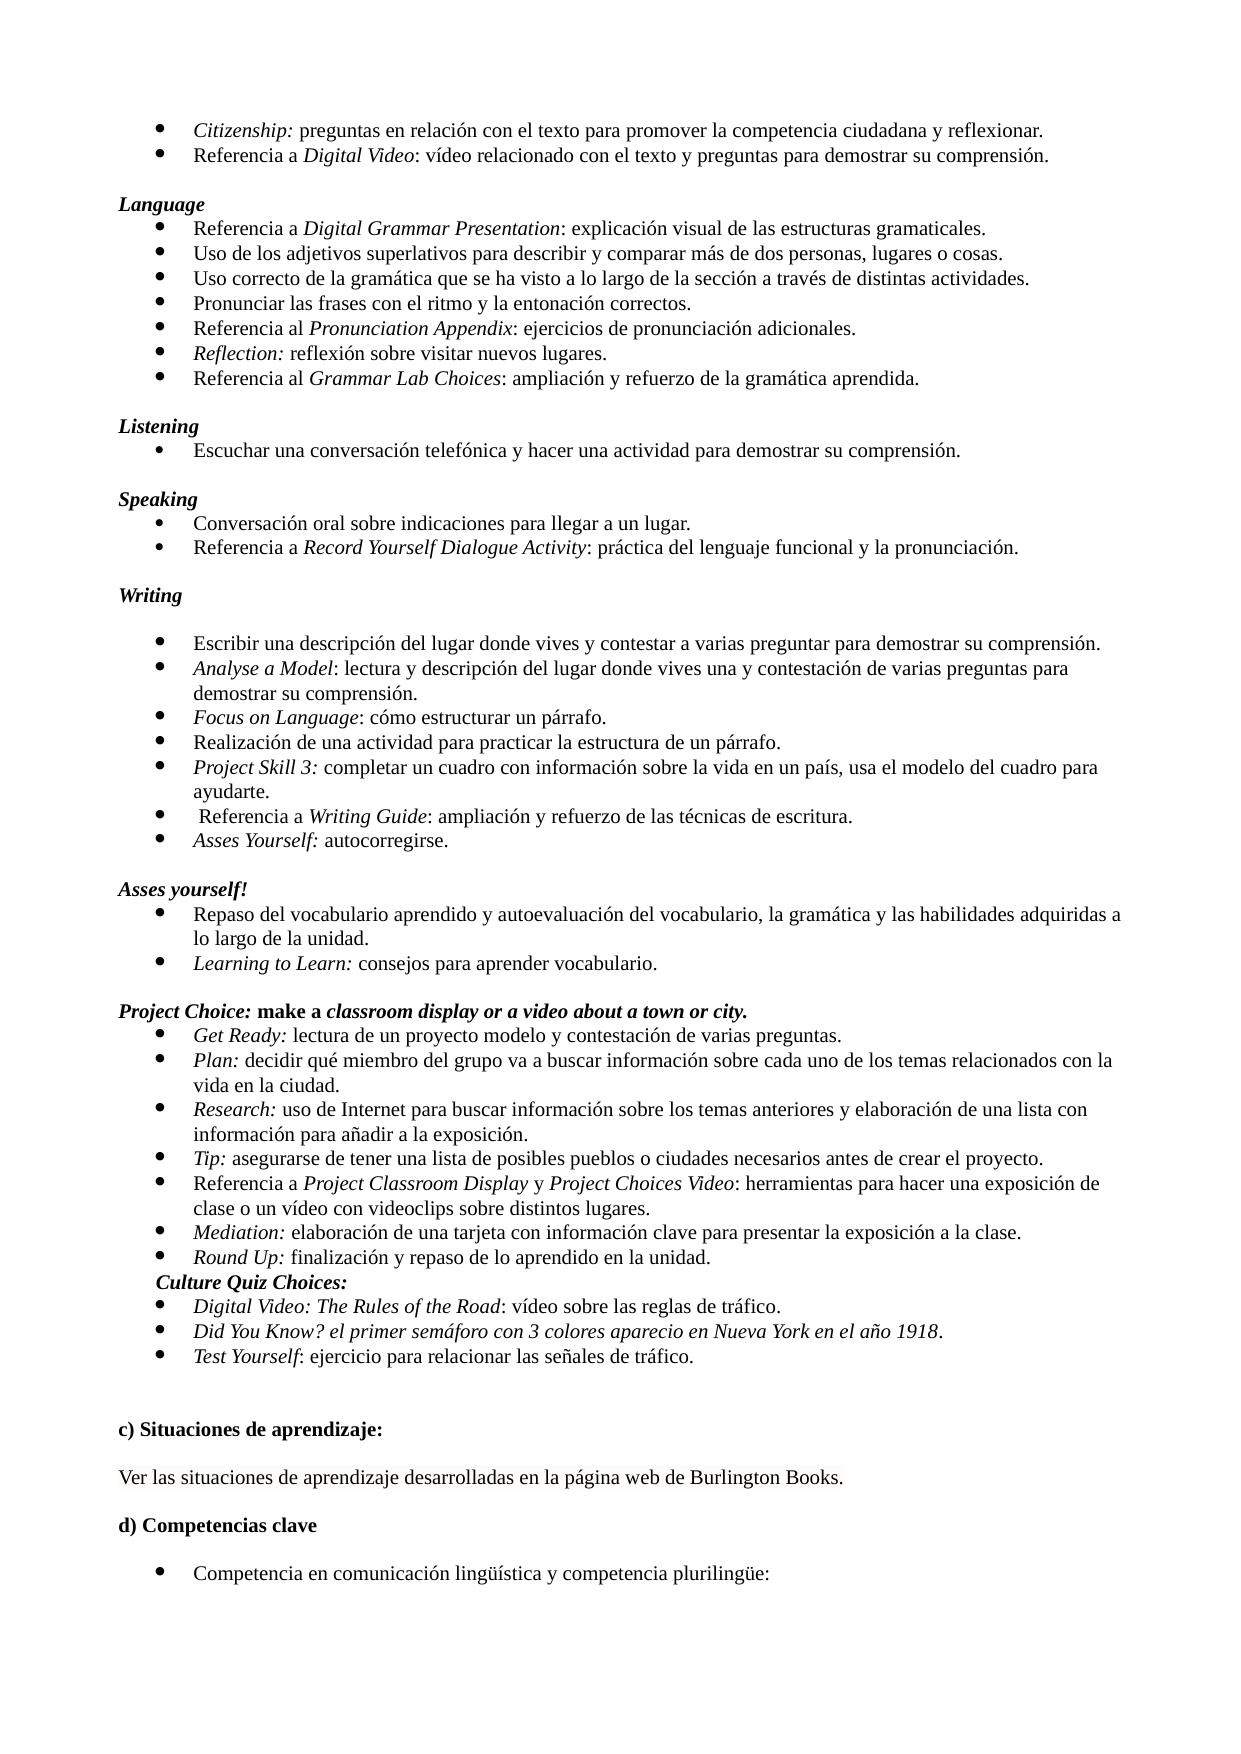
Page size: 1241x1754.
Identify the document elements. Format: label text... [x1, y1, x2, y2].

text Asses yourself! [118, 877, 1122, 901]
text Language [118, 192, 1122, 216]
list Digital Video: The Rules of the Road: vídeo sobre las reglas de tráfico. [156, 1294, 1122, 1319]
list Referencia al Grammar Lab Choices: ampliación y refuerzo de la gramática aprendida. [156, 365, 1122, 390]
list Escribir una descripción del lugar donde vives y contestar a varias preguntar para demostrar su comprensión. [156, 631, 1122, 656]
list Did You Know? el primer semáforo con 3 colores aparecio en Nueva York en el año 1918. [156, 1319, 1122, 1344]
list Focus on Language: cómo estructurar un párrafo. [156, 705, 1122, 730]
list Citizenship: preguntas en relación con el texto para promover la competencia ciudadana y reflexionar. [156, 118, 1122, 143]
list Referencia a Writing Guide: ampliación y refuerzo de las técnicas de escritura. [156, 803, 1122, 828]
list Uso de los adjetivos superlativos para describir y comparar más de dos personas, lugares o cosas. [156, 241, 1122, 266]
list Repaso del vocabulario aprendido y autoevaluación del vocabulario, la gramática y las habilidades adquiridas a lo largo de la unidad. [156, 901, 1122, 950]
list Asses Yourself: autocorregirse. [156, 828, 1122, 853]
list Uso correcto de la gramática que se ha visto a lo largo de la sección a través de distintas actividades. [156, 266, 1122, 291]
list Plan: decidir qué miembro del grupo va a buscar información sobre cada uno de los temas relacionados con la vida en la ciudad. [156, 1048, 1122, 1097]
text d) Competencias clave [118, 1513, 1122, 1537]
text Project Choice: make a classroom display or a video about a town or city. [118, 999, 1122, 1023]
list Learning to Learn: consejos para aprender vocabulario. [156, 950, 1122, 975]
subtitle Ver las situaciones de aprendizaje desarrolladas en la página web de Burlington Books. [118, 1465, 1122, 1489]
list Pronunciar las frases con el ritmo y la entonación correctos. [156, 291, 1122, 316]
list Referencia a Record Yourself Dialogue Activity: práctica del lenguaje funcional y la pronunciación. [156, 535, 1122, 559]
subtitle Listening [118, 414, 1122, 438]
list Reflection: reflexión sobre visitar nuevos lugares. [156, 341, 1122, 365]
list Realización de una actividad para practicar la estructura de un párrafo. [156, 730, 1122, 754]
subtitle Conversación oral sobre indicaciones para llegar a un lugar. [156, 511, 1122, 535]
list Referencia a Digital Video: vídeo relacionado con el texto y preguntas para demostrar su comprensión. [156, 143, 1122, 168]
list Tip: asegurarse de tener una lista de posibles pueblos o ciudades necesarios antes de crear el proyecto. [156, 1146, 1122, 1171]
text Culture Quiz Choices: [156, 1270, 1122, 1294]
list Referencia a Project Classroom Display y Project Choices Video: herramientas para hacer una exposición de clase o un vídeo con videoclips sobre distintos lugares. [156, 1171, 1122, 1220]
subtitle Escuchar una conversación telefónica y hacer una actividad para demostrar su comprensión. [156, 438, 1122, 462]
text Writing [118, 583, 1122, 607]
list Referencia a Digital Grammar Presentation: explicación visual de las estructuras gramaticales. [156, 216, 1122, 241]
subtitle Speaking [118, 487, 1122, 511]
text c) Situaciones de aprendizaje: [118, 1417, 1122, 1441]
list Research: uso de Internet para buscar información sobre los temas anteriores y elaboración de una lista con información para añadir a la exposición. [156, 1097, 1122, 1146]
list Get Ready: lectura de un proyecto modelo y contestación de varias preguntas. [156, 1023, 1122, 1048]
list Round Up: finalización y repaso de lo aprendido en la unidad. [156, 1245, 1122, 1270]
list Project Skill 3: completar un cuadro con información sobre la vida en un país, usa el modelo del cuadro para ayudarte. [156, 754, 1122, 803]
subtitle Referencia al Pronunciation Appendix: ejercicios de pronunciación adicionales. [156, 316, 1122, 341]
list Test Yourself: ejercicio para relacionar las señales de tráfico. [156, 1344, 1122, 1369]
list Analyse a Model: lectura y descripción del lugar donde vives una y contestación de varias preguntas para demostrar su comprensión. [156, 656, 1122, 705]
list Competencia en comunicación lingüística y competencia plurilingüe: [156, 1561, 1122, 1586]
list Mediation: elaboración de una tarjeta con información clave para presentar la exposición a la clase. [156, 1220, 1122, 1245]
